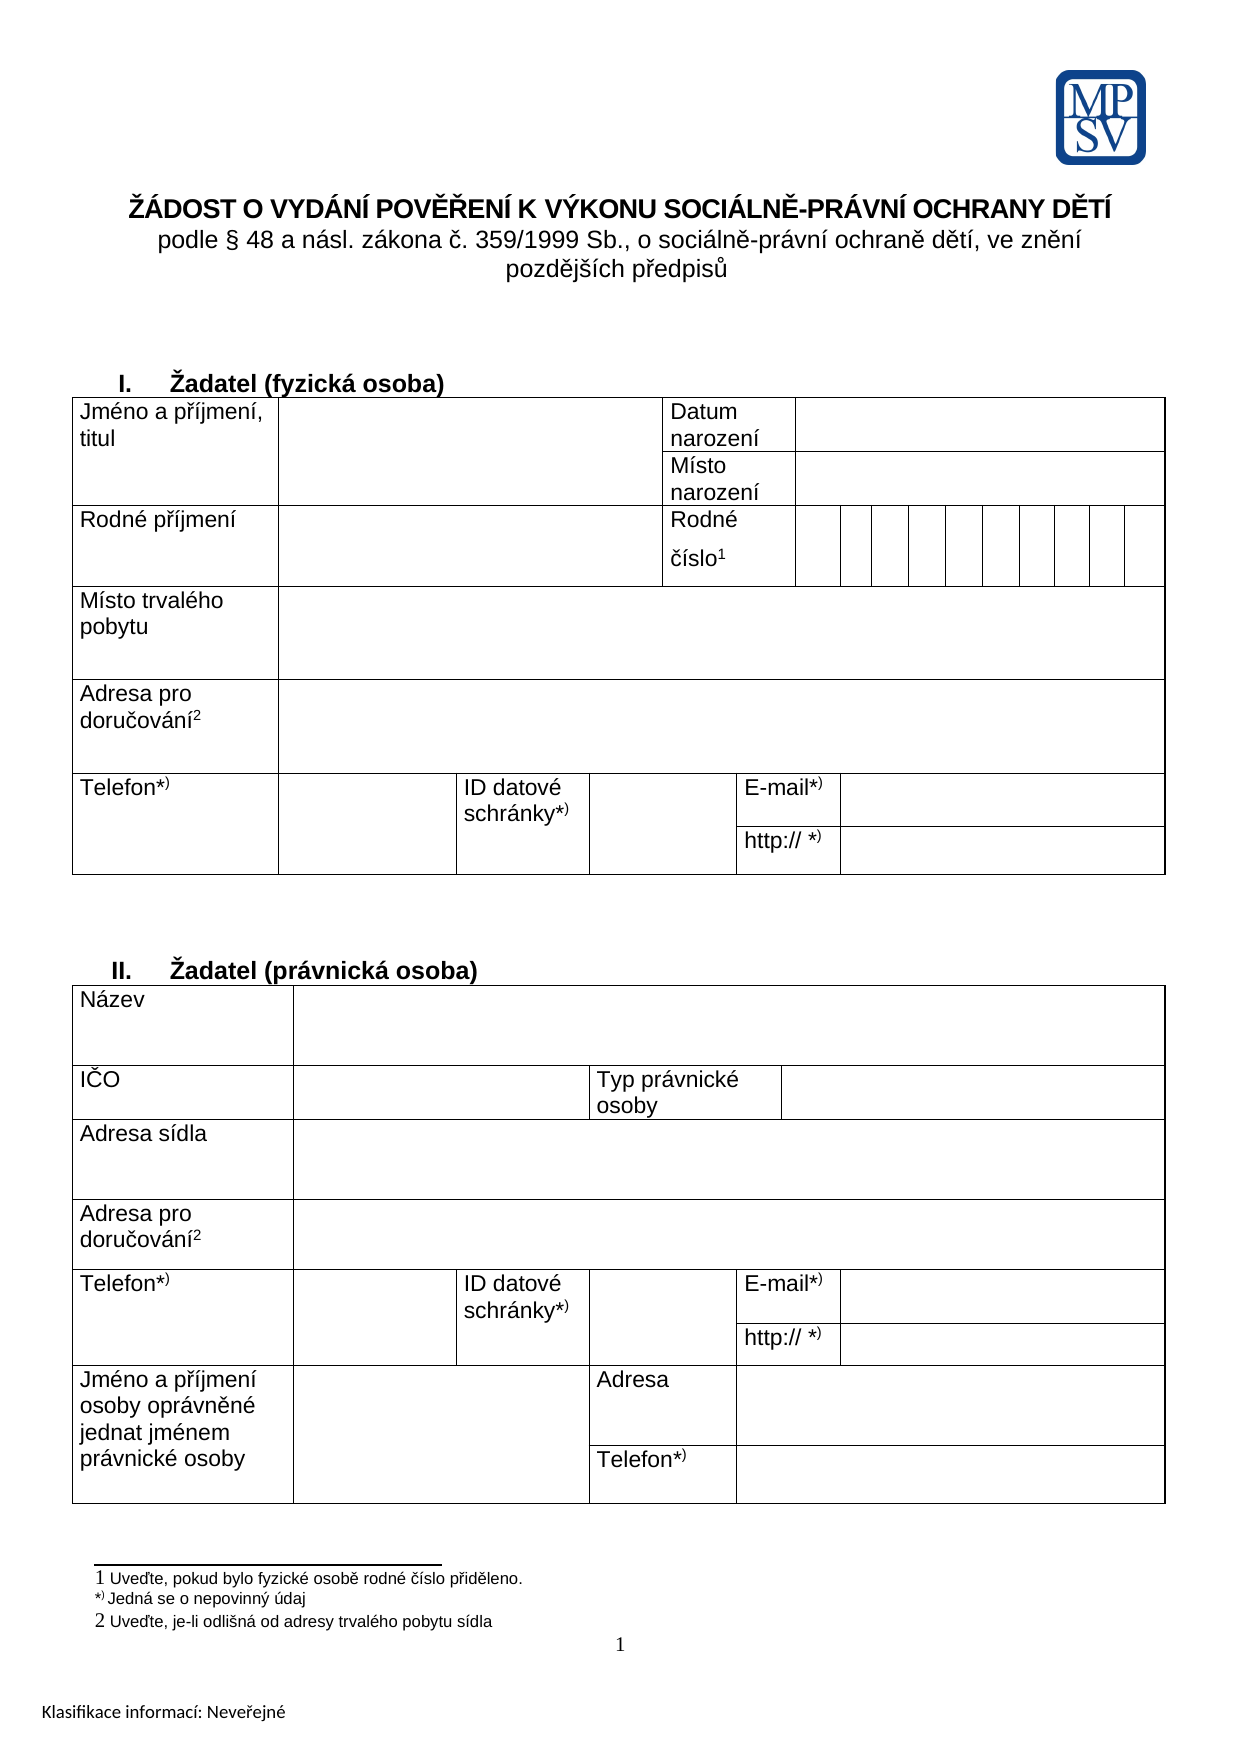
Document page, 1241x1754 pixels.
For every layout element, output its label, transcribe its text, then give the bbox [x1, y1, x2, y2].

table_cell [782, 1066, 1164, 1119]
table_cell http:// *) [737, 827, 840, 874]
table_cell [294, 1323, 456, 1365]
table_cell [872, 506, 908, 586]
table_cell ID datové schránky*) [457, 1270, 589, 1323]
table_cell [1090, 506, 1124, 586]
table_cell [73, 1323, 293, 1365]
table_cell Telefon*) [73, 774, 278, 826]
table_header Datum narození [663, 398, 795, 451]
list Žadatel (právnická osoba) [132, 956, 1146, 985]
table_header [294, 986, 1164, 1065]
table_cell [294, 1066, 589, 1119]
table_cell [841, 1324, 1164, 1365]
table_cell [590, 774, 736, 826]
table_cell [457, 826, 589, 874]
table_cell [279, 774, 456, 826]
table_header Název [73, 986, 293, 1065]
table_cell [737, 1446, 1164, 1503]
table_cell [294, 1200, 1164, 1269]
table_cell [841, 506, 871, 586]
table_cell [279, 680, 1164, 772]
table_cell [73, 826, 278, 874]
list Žadatel (fyzická osoba) [132, 368, 1146, 397]
table_cell [1020, 506, 1054, 586]
table_cell [737, 1366, 1164, 1445]
table_cell Jméno a příjmení osoby oprávněné jednat jménem právnické osoby [73, 1366, 293, 1503]
table_cell [841, 1270, 1164, 1323]
table_cell E-mail*) [737, 774, 840, 826]
table_cell [796, 452, 1164, 505]
table_cell [946, 506, 982, 586]
table_cell [590, 1270, 736, 1323]
table_cell [983, 506, 1019, 586]
table_cell ID datové schránky*) [457, 774, 589, 826]
table_cell Adresa sídla [73, 1120, 293, 1199]
table_cell Místo narození [663, 452, 795, 505]
table_cell IČO [73, 1066, 293, 1119]
table_cell [1125, 506, 1164, 586]
table_cell Telefon*) [590, 1446, 736, 1503]
table_cell [841, 827, 1164, 874]
table_cell [294, 1270, 456, 1323]
table_cell [294, 1366, 589, 1503]
table_cell [841, 774, 1164, 826]
text podle § 48 a násl. zákona č. 359/1999 Sb., o sociálně-právní ochraně dětí, ve znění pozdějších předpisů [94, 225, 1146, 282]
table_cell [796, 506, 840, 586]
table_cell [279, 826, 456, 874]
table_cell [590, 826, 736, 874]
table_cell [279, 587, 1164, 679]
table_cell [457, 1323, 589, 1365]
table_cell [1055, 506, 1089, 586]
table_header [279, 398, 662, 505]
table_cell [909, 506, 945, 586]
table_cell [590, 1323, 736, 1365]
table_cell http:// *) [737, 1324, 840, 1365]
table_cell [279, 506, 662, 586]
table_cell Rodné příjmení [73, 506, 278, 586]
table_cell Místo trvalého pobytu [73, 587, 278, 679]
table_header Jméno a příjmení, titul [73, 398, 278, 505]
table_cell [294, 1120, 1164, 1199]
table_cell Adresa pro doručování2 [73, 680, 278, 772]
table_cell Telefon*) [73, 1270, 293, 1323]
table_cell E-mail*) [737, 1270, 840, 1323]
table_cell Typ právnické osoby [590, 1066, 781, 1119]
table_header [796, 398, 1164, 451]
table_cell Adresa [590, 1366, 736, 1445]
table_cell Rodné číslo [663, 506, 795, 586]
table_cell Adresa pro doručování [73, 1200, 293, 1269]
text ŽÁDOST O VYDÁNÍ POVĚŘENÍ K VÝKONU SOCIÁLNĚ-PRÁVNÍ OCHRANY DĚTÍ [83, 193, 1157, 225]
